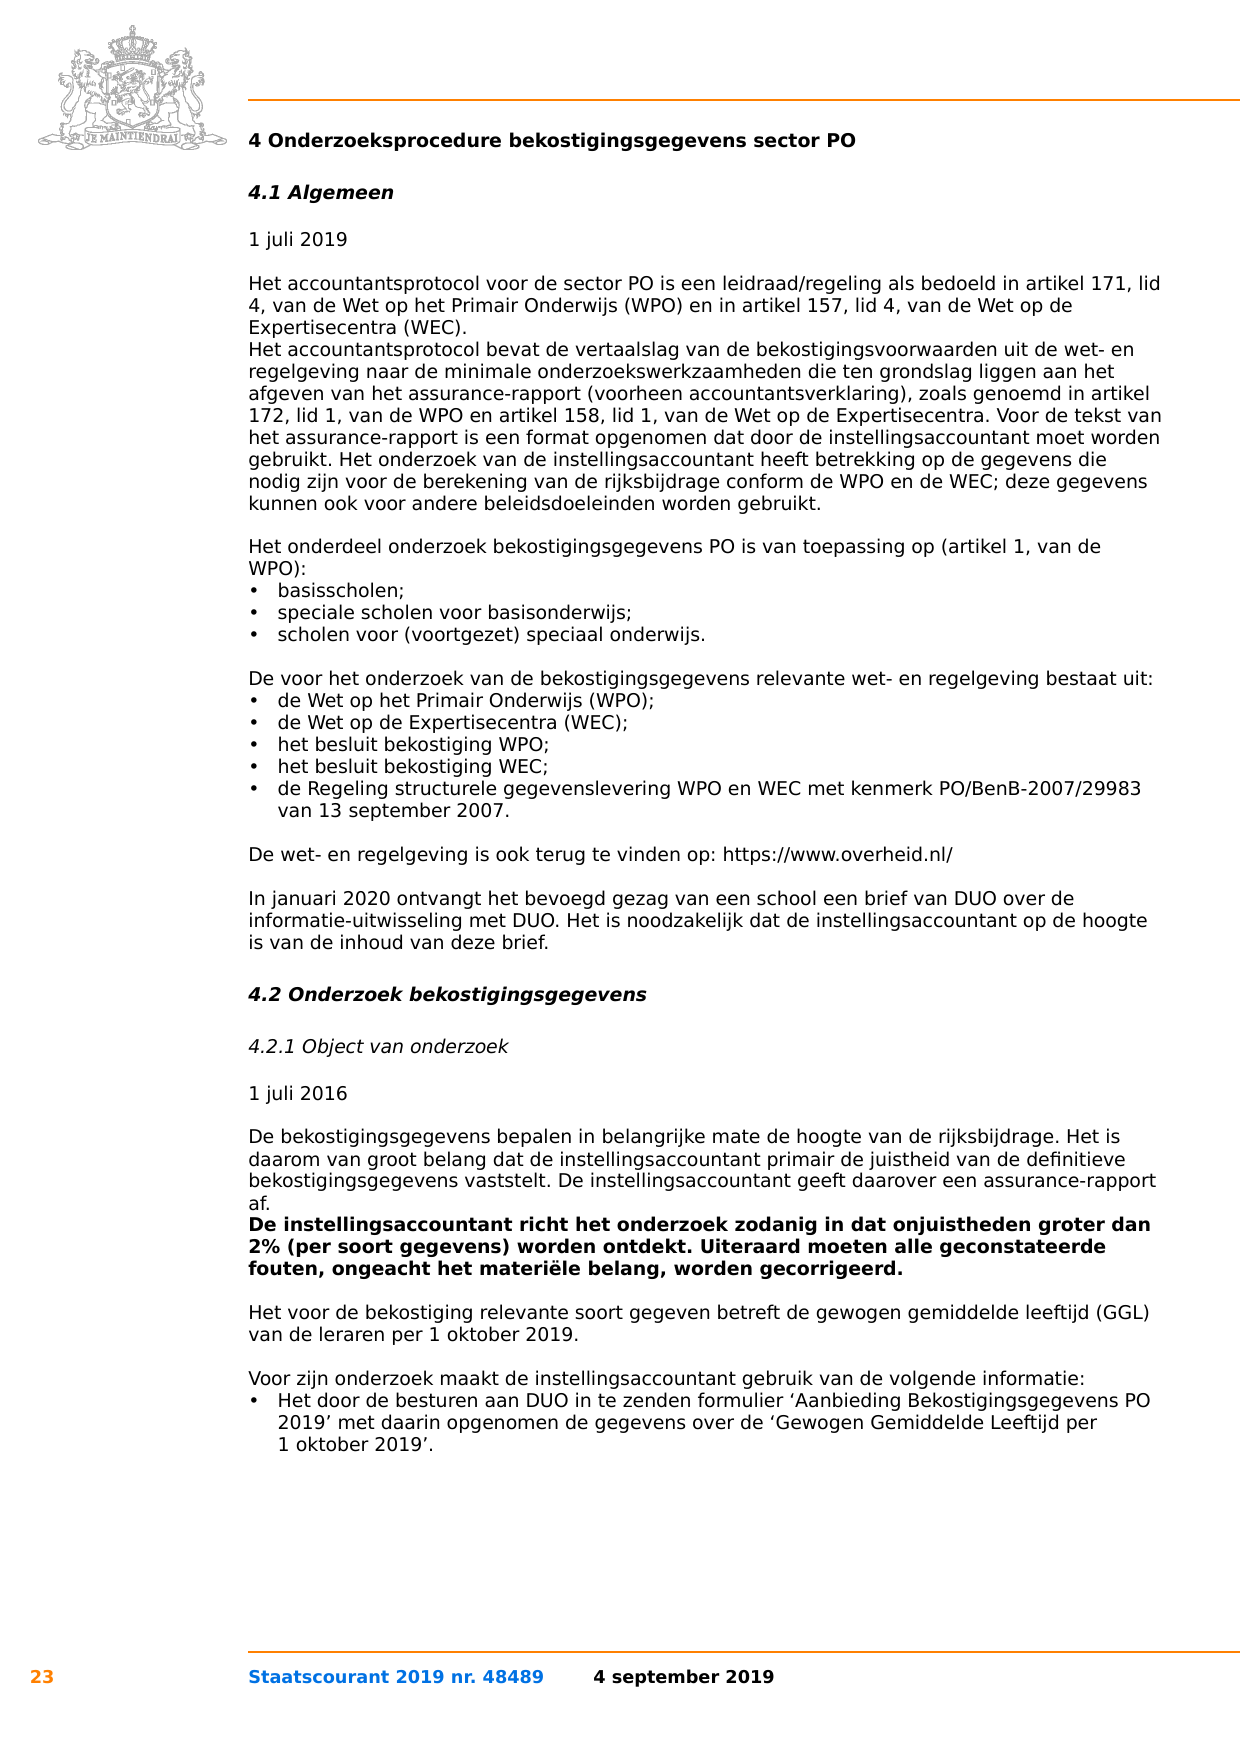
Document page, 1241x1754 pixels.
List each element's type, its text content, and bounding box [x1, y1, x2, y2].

text Het accountantsprotocol bevat de vertaalslag van de bekostigingsvoorwaarden uit de wet- en regelgeving naar de minimale onderzoekswerkzaamheden die ten grondslag liggen aan het afgeven van het assurance-rapport (voorheen accountantsverklaring), zoals genoemd in artikel 172, lid 1, van de WPO en artikel 158, lid 1, van de Wet op de Expertisecentra. Voor de tekst van het assurance-rapport is een format opgenomen dat door de instellingsaccountant moet worden gebruikt. Het onderzoek van de instellingsaccountant heeft betrekking op de gegevens die nodig zijn voor de berekening van de rijksbijdrage conform de WPO en de WEC; deze gegevens kunnen ook voor andere beleidsdoeleinden worden gebruikt. [248, 339, 1163, 514]
text • de Wet op het Primair Onderwijs (WPO); [248, 690, 1163, 712]
text Voor zijn onderzoek maakt de instellingsaccountant gebruik van de volgende informatie: [248, 1368, 1163, 1390]
text • Het door de besturen aan DUO in te zenden formulier ‘Aanbieding Bekostigingsgegevens PO 2019’ met daarin opgenomen de gegevens over de ‘Gewogen Gemiddelde Leeftijd per 1 oktober 2019’. [248, 1390, 1163, 1456]
subtitle 4.2.1 Object van onderzoek [248, 1036, 1163, 1058]
subtitle 1 juli 2016 [248, 1083, 1163, 1104]
text • speciale scholen voor basisonderwijs; [248, 602, 1163, 624]
picture [38, 25, 227, 150]
subtitle 4.1 Algemeen [248, 182, 1163, 204]
text • het besluit bekostiging WPO; [248, 734, 1163, 756]
text • de Regeling structurele gegevenslevering WPO en WEC met kenmerk PO/BenB-2007/29983 van 13 september 2007. [248, 778, 1163, 822]
text • basisscholen; [248, 580, 1163, 602]
text De voor het onderzoek van de bekostigingsgegevens relevante wet- en regelgeving bestaat uit: [248, 668, 1163, 690]
text Het accountantsprotocol voor de sector PO is een leidraad/regeling als bedoeld in artikel 171, lid 4, van de Wet op het Primair Onderwijs (WPO) en in artikel 157, lid 4, van de Wet op de Expertisecentra (WEC). [248, 273, 1163, 339]
text • het besluit bekostiging WEC; [248, 756, 1163, 778]
text • de Wet op de Expertisecentra (WEC); [248, 712, 1163, 734]
subtitle 4 Onderzoeksprocedure bekostigingsgegevens sector PO [248, 130, 1163, 152]
text De bekostigingsgegevens bepalen in belangrijke mate de hoogte van de rijksbijdrage. Het is daarom van groot belang dat de instellingsaccountant primair de juistheid van de definitieve bekostigingsgegevens vaststelt. De instellingsaccountant geeft daarover een assurance-rapport af. [248, 1126, 1163, 1214]
text In januari 2020 ontvangt het bevoegd gezag van een school een brief van DUO over de informatie-uitwisseling met DUO. Het is noodzakelijk dat de instellingsaccountant op de hoogte is van de inhoud van deze brief. [248, 888, 1163, 954]
text • scholen voor (voortgezet) speciaal onderwijs. [248, 624, 1163, 646]
text De wet- en regelgeving is ook terug te vinden op: https://www.overheid.nl/ [248, 844, 1163, 866]
subtitle 1 juli 2019 [248, 229, 1163, 251]
text Het onderdeel onderzoek bekostigingsgegevens PO is van toepassing op (artikel 1, van de WPO): [248, 536, 1163, 580]
subtitle 4.2 Onderzoek bekostigingsgegevens [248, 984, 1163, 1006]
text Het voor de bekostiging relevante soort gegeven betreft de gewogen gemiddelde leeftijd (GGL) van de leraren per 1 oktober 2019. [248, 1302, 1163, 1346]
text De instellingsaccountant richt het onderzoek zodanig in dat onjuistheden groter dan 2% (per soort gegevens) worden ontdekt. Uiteraard moeten alle geconstateerde fouten, ongeacht het materiële belang, worden gecorrigeerd. [248, 1214, 1163, 1280]
